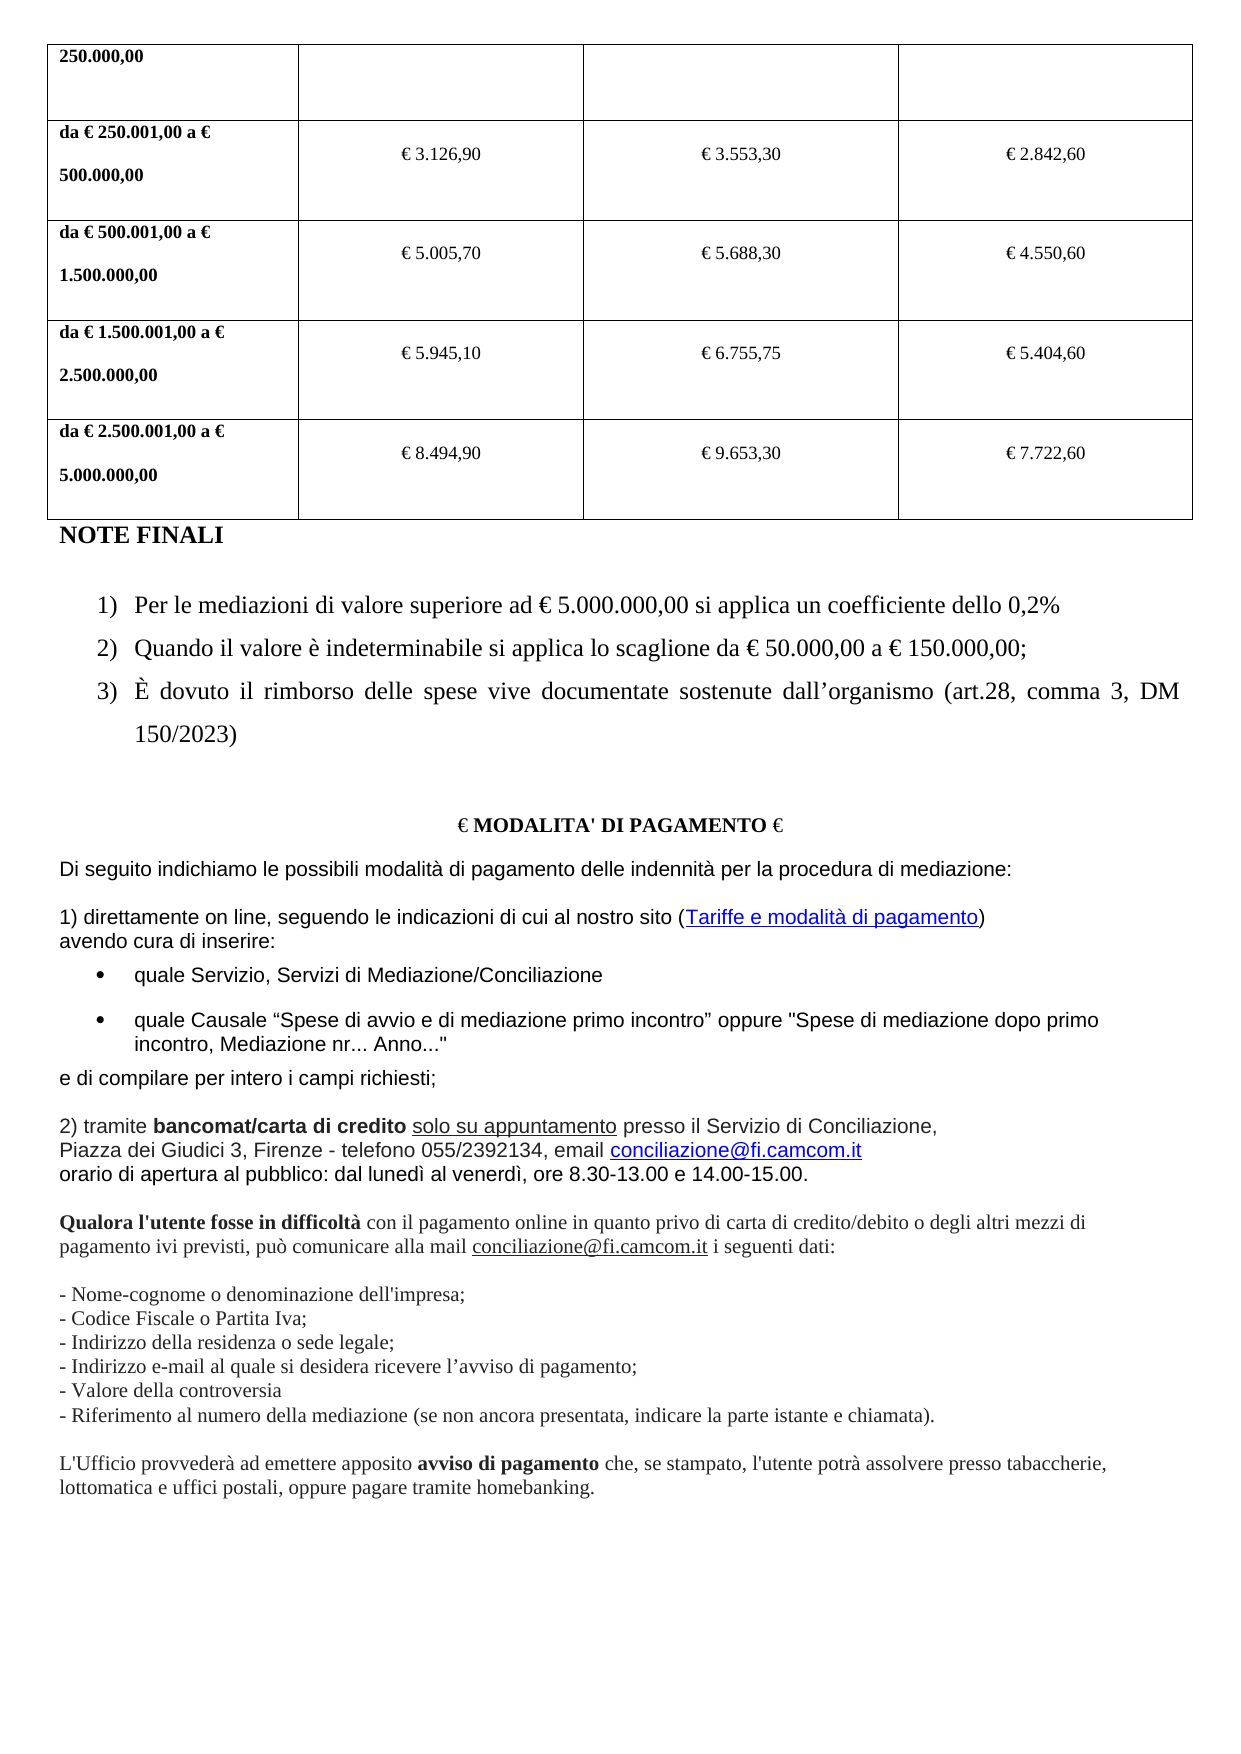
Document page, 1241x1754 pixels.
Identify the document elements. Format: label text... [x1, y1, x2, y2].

table_cell da € 1.500.001,00 a € 2.500.000,00 [48, 321, 298, 419]
table_cell da € 500.001,00 a € 1.500.000,00 [48, 221, 298, 319]
text e di compilare per intero i campi richiesti; [59, 1066, 1181, 1090]
list quale Causale “Spese di avvio e di mediazione primo incontro” oppure "Spese di mediazione dopo primo incontro, Mediazione nr... Anno..." [97, 1008, 1181, 1056]
text L'Ufficio provvederà ad emettere apposito avviso di pagamento che, se stampato, l'utente potrà assolvere presso tabaccherie, lottomatica e uffici postali, oppure pagare tramite homebanking. [59, 1451, 1181, 1499]
list Quando il valore è indeterminabile si applica lo scaglione da € 50.000,00 a € 150.000,00; [97, 633, 1181, 662]
text NOTE FINALI [59, 520, 1181, 549]
text - Indirizzo e-mail al quale si desidera ricevere l’avviso di pagamento; [59, 1354, 1181, 1378]
table_cell € 7.722,60 [899, 420, 1192, 519]
text - Nome-cognome o denominazione dell'impresa; [59, 1282, 1181, 1306]
text € MODALITA' DI PAGAMENTO € [59, 813, 1181, 837]
list È dovuto il rimborso delle spese vive documentate sostenute dall’organismo (art.28, comma 3, DM 150/2023) [97, 676, 1181, 748]
table_cell da € 2.500.001,00 a € 5.000.000,00 [48, 420, 298, 519]
text 1) direttamente on line, seguendo le indicazioni di cui al nostro sito (Tariffe e modalità di pagamento) [59, 904, 1181, 928]
text 2) tramite bancomat/carta di credito solo su appuntamento presso il Servizio di Conciliazione, [59, 1114, 1181, 1138]
table_cell € 3.553,30 [584, 121, 898, 220]
text - Riferimento al numero della mediazione (se non ancora presentata, indicare la parte istante e chiamata). [59, 1402, 1181, 1427]
table_cell [584, 45, 898, 120]
list quale Servizio, Servizi di Mediazione/Conciliazione [97, 963, 1181, 987]
table_cell 250.000,00 [48, 45, 298, 120]
text Di seguito indichiamo le possibili modalità di pagamento delle indennità per la procedura di mediazione: [59, 857, 1181, 881]
table_cell [899, 45, 1192, 120]
text Qualora l'utente fosse in difficoltà con il pagamento online in quanto privo di carta di credito/debito o degli altri mezzi di pagamento ivi previsti, può comunicare alla mail conciliazione@fi.camcom.it i seguenti dati: [59, 1210, 1181, 1258]
table_cell da € 250.001,00 a € 500.000,00 [48, 121, 298, 220]
table_cell € 8.494,90 [299, 420, 583, 519]
table_cell € 5.005,70 [299, 221, 583, 319]
text - Indirizzo della residenza o sede legale; [59, 1330, 1181, 1354]
list Per le mediazioni di valore superiore ad € 5.000.000,00 si applica un coefficiente dello 0,2% [97, 590, 1181, 619]
text - Valore della controversia [59, 1378, 1181, 1402]
table_cell € 6.755,75 [584, 321, 898, 419]
table_cell € 4.550,60 [899, 221, 1192, 319]
table_cell € 2.842,60 [899, 121, 1192, 220]
text avendo cura di inserire: [59, 928, 1181, 952]
text - Codice Fiscale o Partita Iva; [59, 1306, 1181, 1330]
text Piazza dei Giudici 3, Firenze - telefono 055/2392134, email conciliazione@fi.camcom.it [59, 1138, 1181, 1162]
table_cell [299, 45, 583, 120]
table_cell € 5.945,10 [299, 321, 583, 419]
text orario di apertura al pubblico: dal lunedì al venerdì, ore 8.30-13.00 e 14.00-15.00. [59, 1162, 1181, 1186]
table_cell € 5.404,60 [899, 321, 1192, 419]
table_cell € 9.653,30 [584, 420, 898, 519]
table_cell € 3.126,90 [299, 121, 583, 220]
table_cell € 5.688,30 [584, 221, 898, 319]
